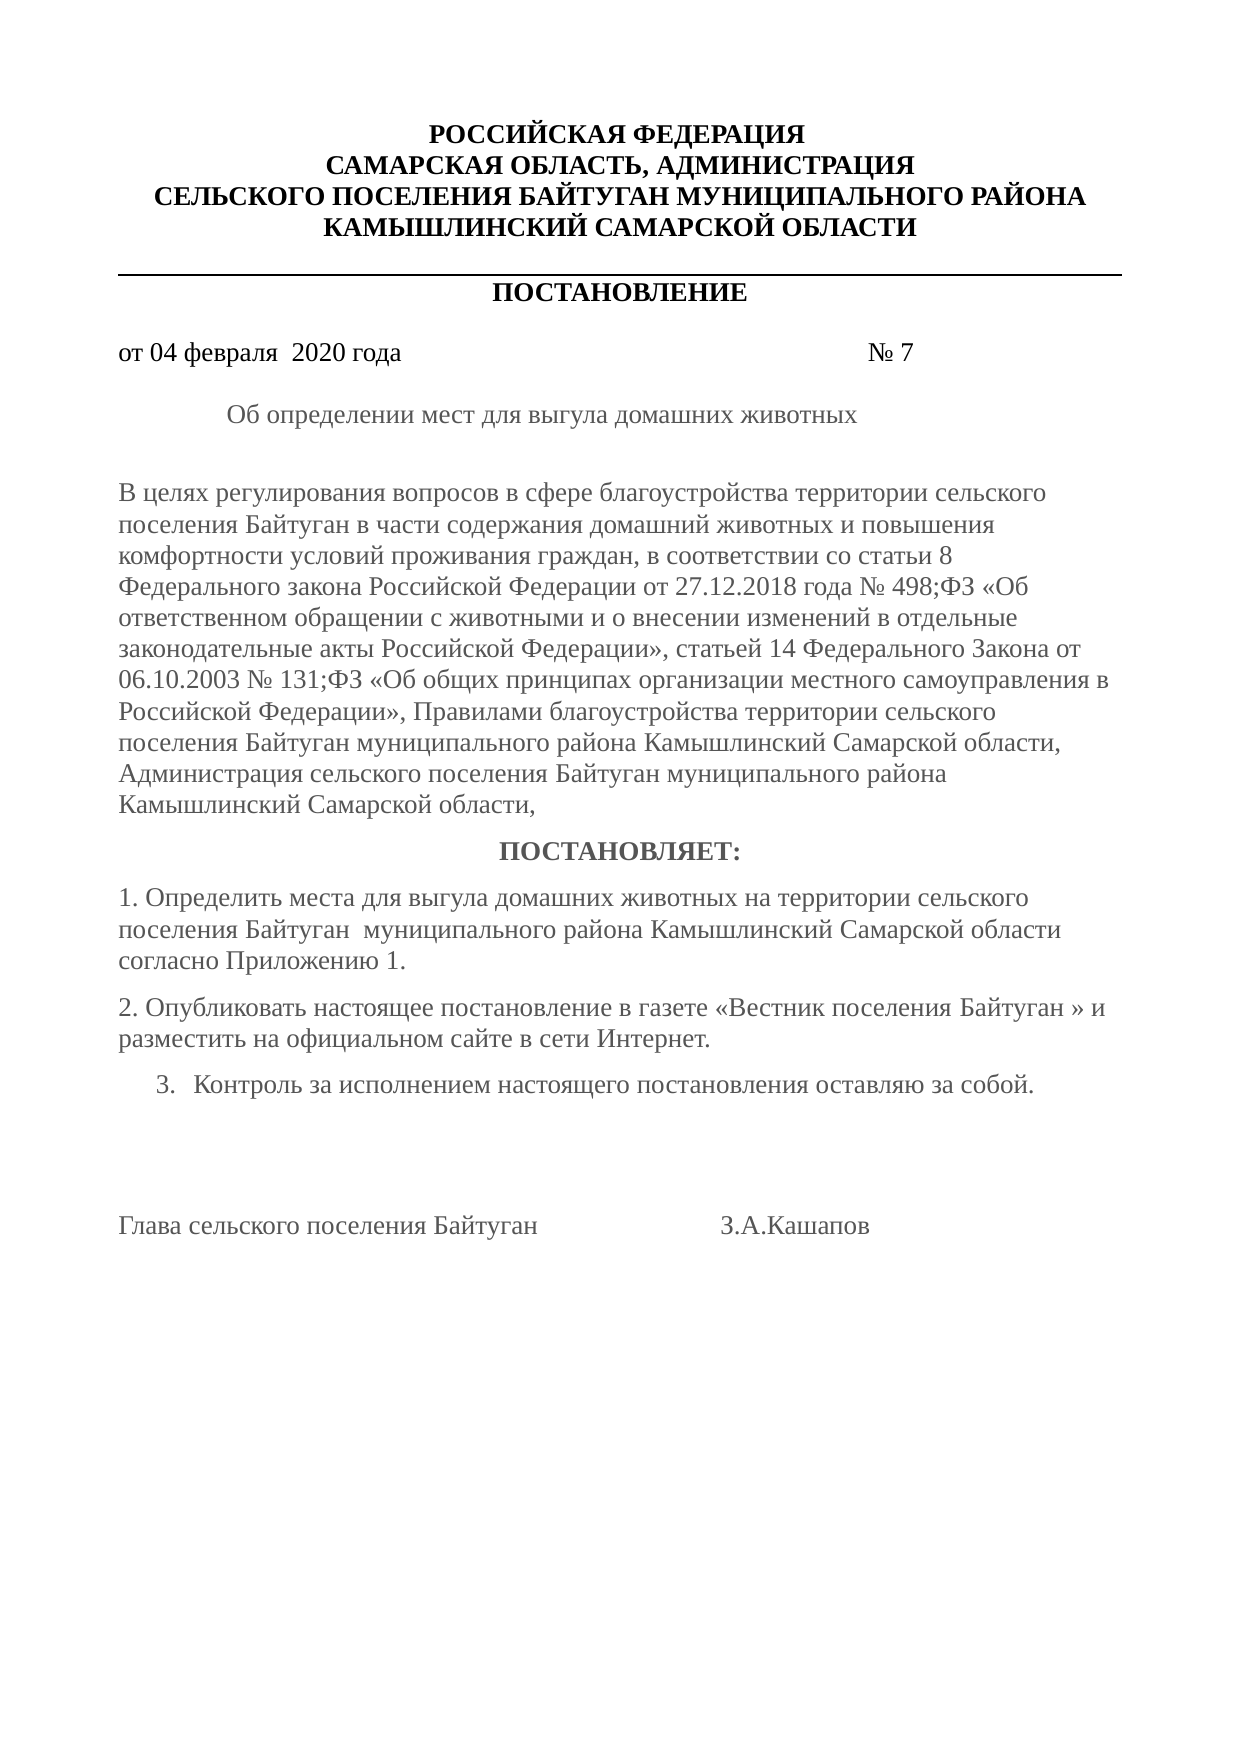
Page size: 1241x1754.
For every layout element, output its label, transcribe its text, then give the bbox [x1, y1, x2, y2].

text Об определении мест для выгула домашних животных [118, 399, 1122, 430]
text от 04 февраля 2020 года № 7 [118, 336, 1122, 367]
list Контроль за исполнением настоящего постановления оставляю за собой. [156, 1068, 1122, 1100]
text 1. Определить места для выгула домашних животных на территории сельского поселения Байтуган муниципального района Камышлинский Самарской области согласно Приложению 1. [118, 882, 1122, 975]
text Глава сельского поселения Байтуган З.А.Кашапов [118, 1209, 1122, 1240]
text ПОСТАНОВЛЕНИЕ [118, 276, 1122, 308]
text В целях регулирования вопросов в сфере благоустройства территории сельского поселения Байтуган в части содержания домашний животных и повышения комфортности условий проживания граждан, в соответствии со статьи 8 Федерального закона Российской Федерации от 27.12.2018 года № 498;ФЗ «Об ответственном обращении с животными и о внесении изменений в отдельные законодательные акты Российской Федерации», статьей 14 Федерального Закона от 06.10.2003 № 131;ФЗ «Об общих принципах организации местного самоуправления в Российской Федерации», Правилами благоустройства территории сельского поселения Байтуган муниципального района Камышлинский Самарской области, Администрация сельского поселения Байтуган муниципального района Камышлинский Самарской области, [118, 477, 1122, 819]
text ПОСТАНОВЛЯЕТ: [118, 835, 1122, 866]
text 2. Опубликовать настоящее постановление в газете «Вестник поселения Байтуган » и разместить на официальном сайте в сети Интернет. [118, 991, 1122, 1053]
text САМАРСКАЯ ОБЛАСТЬ, АДМИНИСТРАЦИЯ [118, 149, 1122, 180]
text РОССИЙСКАЯ ФЕДЕРАЦИЯ [118, 118, 1122, 149]
text СЕЛЬСКОГО ПОСЕЛЕНИЯ БАЙТУГАН МУНИЦИПАЛЬНОГО РАЙОНА КАМЫШЛИНСКИЙ САМАРСКОЙ ОБЛАСТИ [118, 180, 1122, 243]
